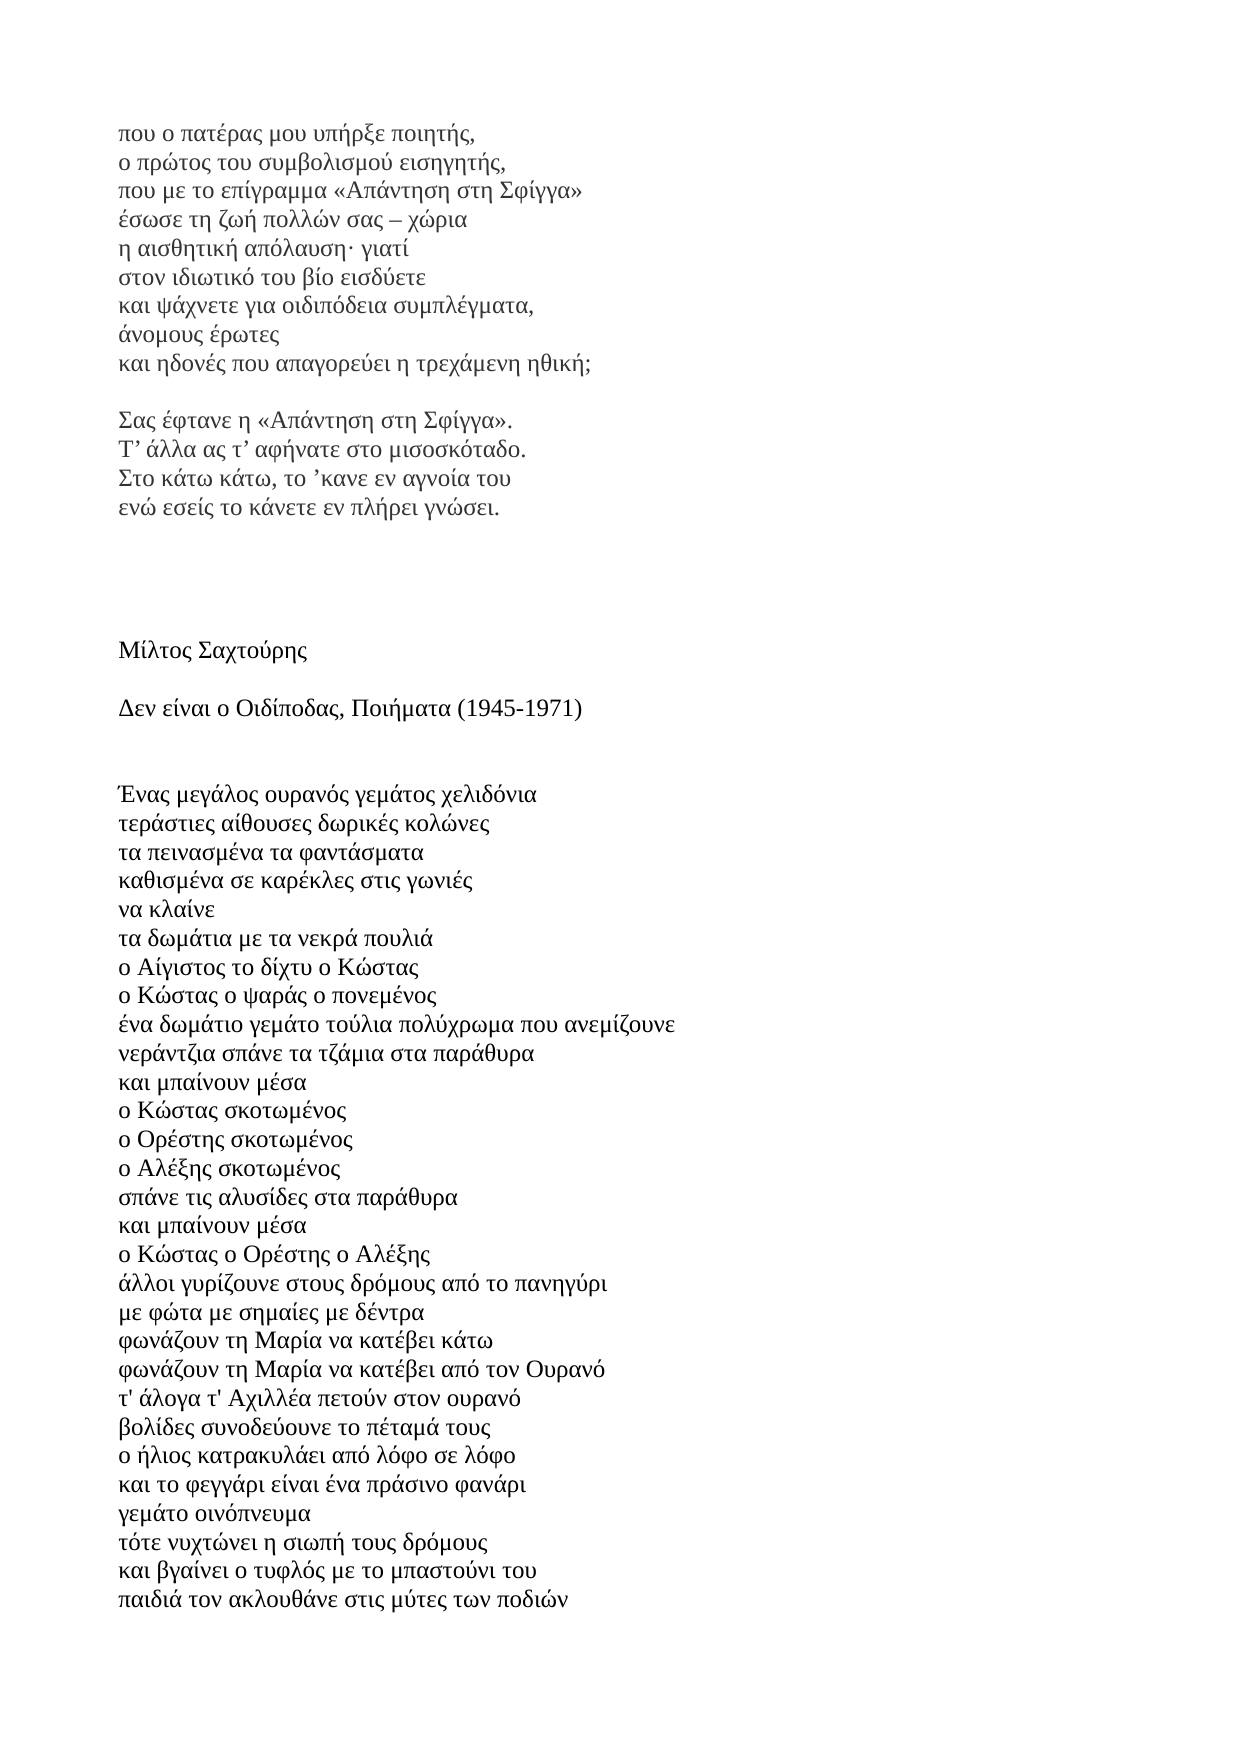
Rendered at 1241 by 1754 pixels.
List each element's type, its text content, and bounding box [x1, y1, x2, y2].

text Δεν είναι ο Οιδίποδας, Ποιήματα (1945-1971) [118, 693, 1122, 722]
text Ένας μεγάλος ουρανός γεμάτος χελιδόνια τεράστιες αίθουσες δωρικές κολώνες τα πεινασμένα τα φαντάσματα καθισμένα σε καρέκλες στις γωνιές να κλαίνε τα δωμάτια με τα νεκρά πουλιά ο Aίγιστος το δίχτυ ο Kώστας ο Kώστας ο ψαράς ο πονεμένος ένα δωμάτιο γεμάτο τούλια πολύχρωμα που ανεμίζουνε νεράντζια σπάνε τα τζάμια στα παράθυρα και μπαίνουν μέσα ο Kώστας σκοτωμένος ο Oρέστης σκοτωμένος ο Aλέξης σκοτωμένος σπάνε τις αλυσίδες στα παράθυρα και μπαίνουν μέσα ο Kώστας ο Oρέστης ο Aλέξης άλλοι γυρίζουνε στους δρόμους από το πανηγύρι με φώτα με σημαίες με δέντρα φωνάζουν τη Mαρία να κατέβει κάτω φωνάζουν τη Mαρία να κατέβει από τον Oυρανό τ' άλογα τ' Aχιλλέα πετούν στον ουρανό βολίδες συνοδεύουνε το πέταμά τους ο ήλιος κατρακυλάει από λόφο σε λόφο και το φεγγάρι είναι ένα πράσινο φανάρι γεμάτο οινόπνευμα τότε νυχτώνει η σιωπή τους δρόμους και βγαίνει ο τυφλός με το μπαστούνι του παιδιά τον ακλουθάνε στις μύτες των ποδιών [118, 779, 1122, 1613]
text Μίλτος Σαχτούρης [118, 636, 1122, 664]
text που ο πατέρας μου υπήρξε ποιητής, ο πρώτος του συμβολισμού εισηγητής, που με το επίγραμμα «Απάντηση στη Σφίγγα» έσωσε τη ζωή πολλών σας – χώρια η αισθητική απόλαυση· γιατί στον ιδιωτικό του βίο εισδύετε και ψάχνετε για οιδιπόδεια συμπλέγματα, άνομους έρωτες και ηδονές που απαγορεύει η τρεχάμενη ηθική; [118, 118, 1122, 377]
text Σας έφτανε η «Απάντηση στη Σφίγγα». Τ’ άλλα ας τ’ αφήνατε στο μισοσκόταδο. Στο κάτω κάτω, το ’κανε εν αγνοία του ενώ εσείς το κάνετε εν πλήρει γνώσει. [118, 406, 1122, 521]
